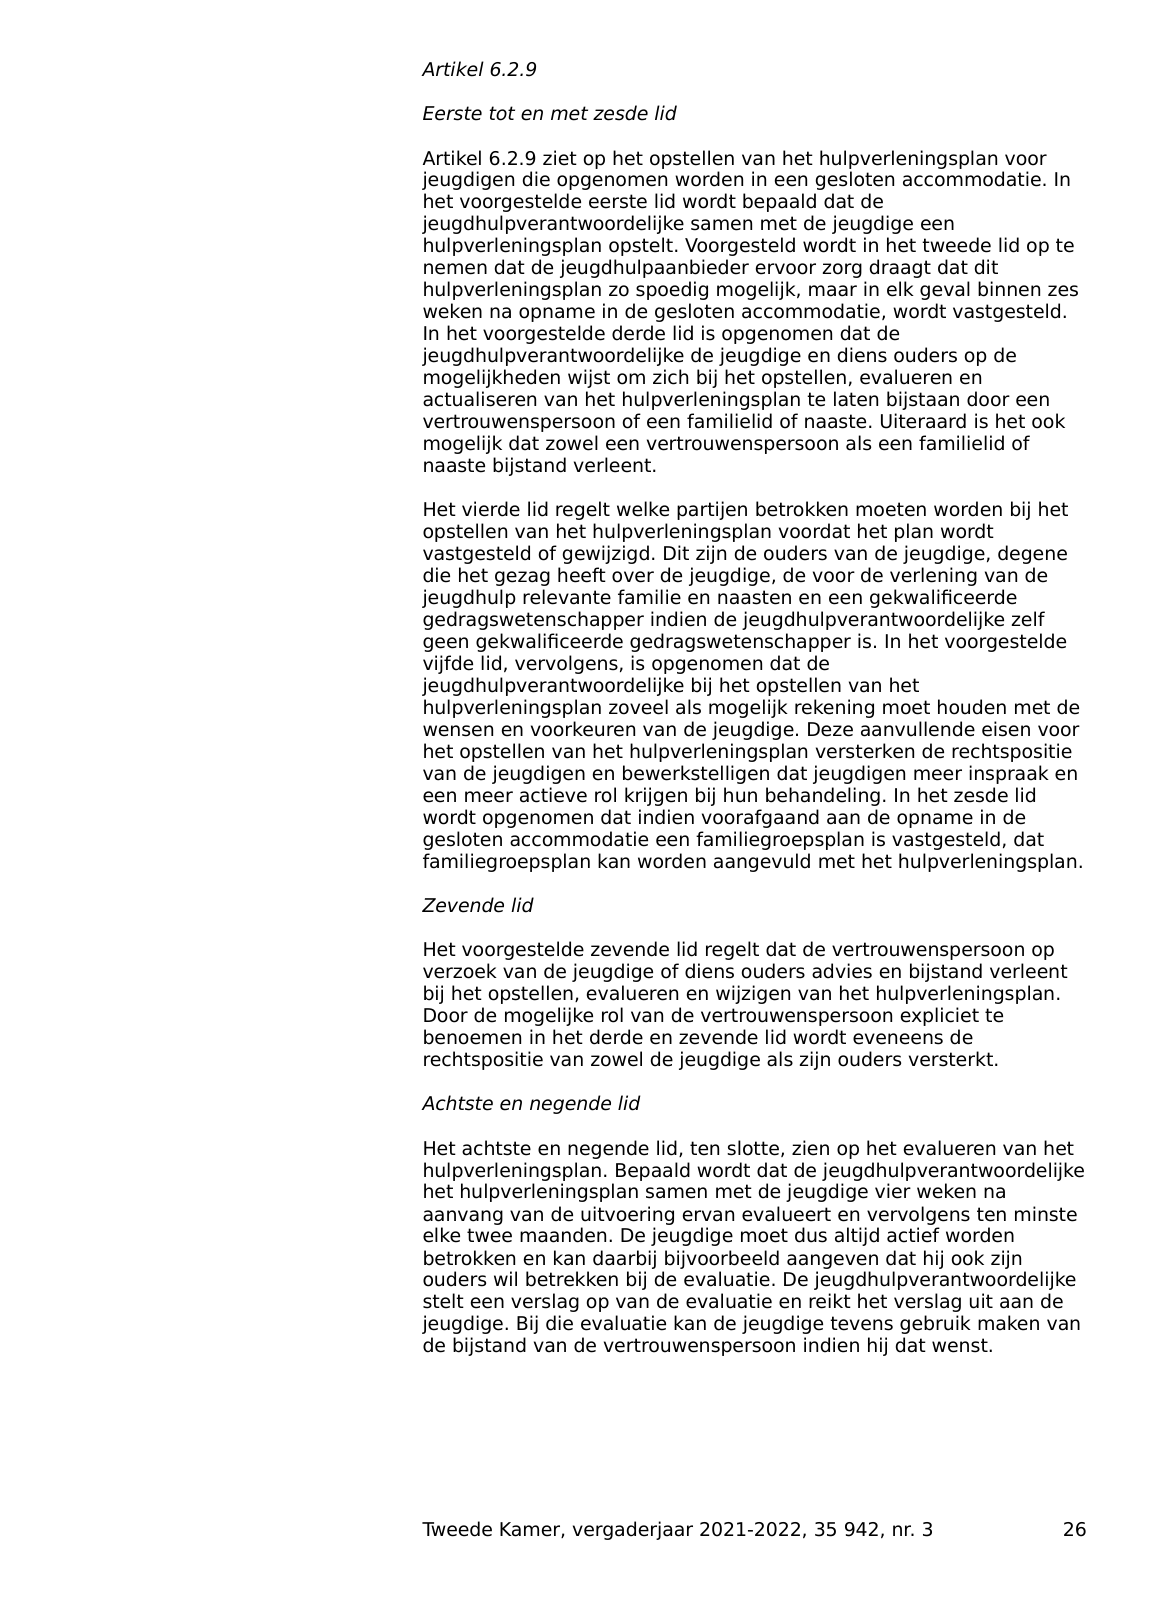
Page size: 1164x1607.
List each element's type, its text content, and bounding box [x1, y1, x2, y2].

text Het vierde lid regelt welke partijen betrokken moeten worden bij het opstellen van het hulpverleningsplan voordat het plan wordt vastgesteld of gewijzigd. Dit zijn de ouders van de jeugdige, degene die het gezag heeft over de jeugdige, de voor de verlening van de jeugdhulp relevante familie en naasten en een gekwalificeerde gedragswetenschapper indien de jeugdhulpverantwoordelijke zelf geen gekwalificeerde gedragswetenschapper is. In het voorgestelde vijfde lid, vervolgens, is opgenomen dat de jeugdhulpverantwoordelijke bij het opstellen van het hulpverleningsplan zoveel als mogelijk rekening moet houden met de wensen en voorkeuren van de jeugdige. Deze aanvullende eisen voor het opstellen van het hulpverleningsplan versterken de rechtspositie van de jeugdigen en bewerkstelligen dat jeugdigen meer inspraak en een meer actieve rol krijgen bij hun behandeling. In het zesde lid wordt opgenomen dat indien voorafgaand aan de opname in de gesloten accommodatie een familiegroepsplan is vastgesteld, dat familiegroepsplan kan worden aangevuld met het hulpverleningsplan. [422, 499, 1087, 873]
text Het achtste en negende lid, ten slotte, zien op het evalueren van het hulpverleningsplan. Bepaald wordt dat de jeugdhulpverantwoordelijke het hulpverleningsplan samen met de jeugdige vier weken na aanvang van de uitvoering ervan evalueert en vervolgens ten minste elke twee maanden. De jeugdige moet dus altijd actief worden betrokken en kan daarbij bijvoorbeeld aangeven dat hij ook zijn ouders wil betrekken bij de evaluatie. De jeugdhulpverantwoordelijke stelt een verslag op van de evaluatie en reikt het verslag uit aan de jeugdige. Bij die evaluatie kan de jeugdige tevens gebruik maken van de bijstand van de vertrouwenspersoon indien hij dat wenst. [422, 1137, 1087, 1357]
subtitle Zevende lid [422, 895, 1087, 917]
text Artikel 6.2.9 ziet op het opstellen van het hulpverleningsplan voor jeugdigen die opgenomen worden in een gesloten accommodatie. In het voorgestelde eerste lid wordt bepaald dat de jeugdhulpverantwoordelijke samen met de jeugdige een hulpverleningsplan opstelt. Voorgesteld wordt in het tweede lid op te nemen dat de jeugdhulpaanbieder ervoor zorg draagt dat dit hulpverleningsplan zo spoedig mogelijk, maar in elk geval binnen zes weken na opname in de gesloten accommodatie, wordt vastgesteld. In het voorgestelde derde lid is opgenomen dat de jeugdhulpverantwoordelijke de jeugdige en diens ouders op de mogelijkheden wijst om zich bij het opstellen, evalueren en actualiseren van het hulpverleningsplan te laten bijstaan door een vertrouwenspersoon of een familielid of naaste. Uiteraard is het ook mogelijk dat zowel een vertrouwenspersoon als een familielid of naaste bijstand verleent. [422, 147, 1087, 477]
text Het voorgestelde zevende lid regelt dat de vertrouwenspersoon op verzoek van de jeugdige of diens ouders advies en bijstand verleent bij het opstellen, evalueren en wijzigen van het hulpverleningsplan. Door de mogelijke rol van de vertrouwenspersoon expliciet te benoemen in het derde en zevende lid wordt eveneens de rechtspositie van zowel de jeugdige als zijn ouders versterkt. [422, 939, 1087, 1071]
subtitle Artikel 6.2.9 [422, 59, 1087, 81]
subtitle Eerste tot en met zesde lid [422, 103, 1087, 125]
subtitle Achtste en negende lid [422, 1093, 1087, 1115]
